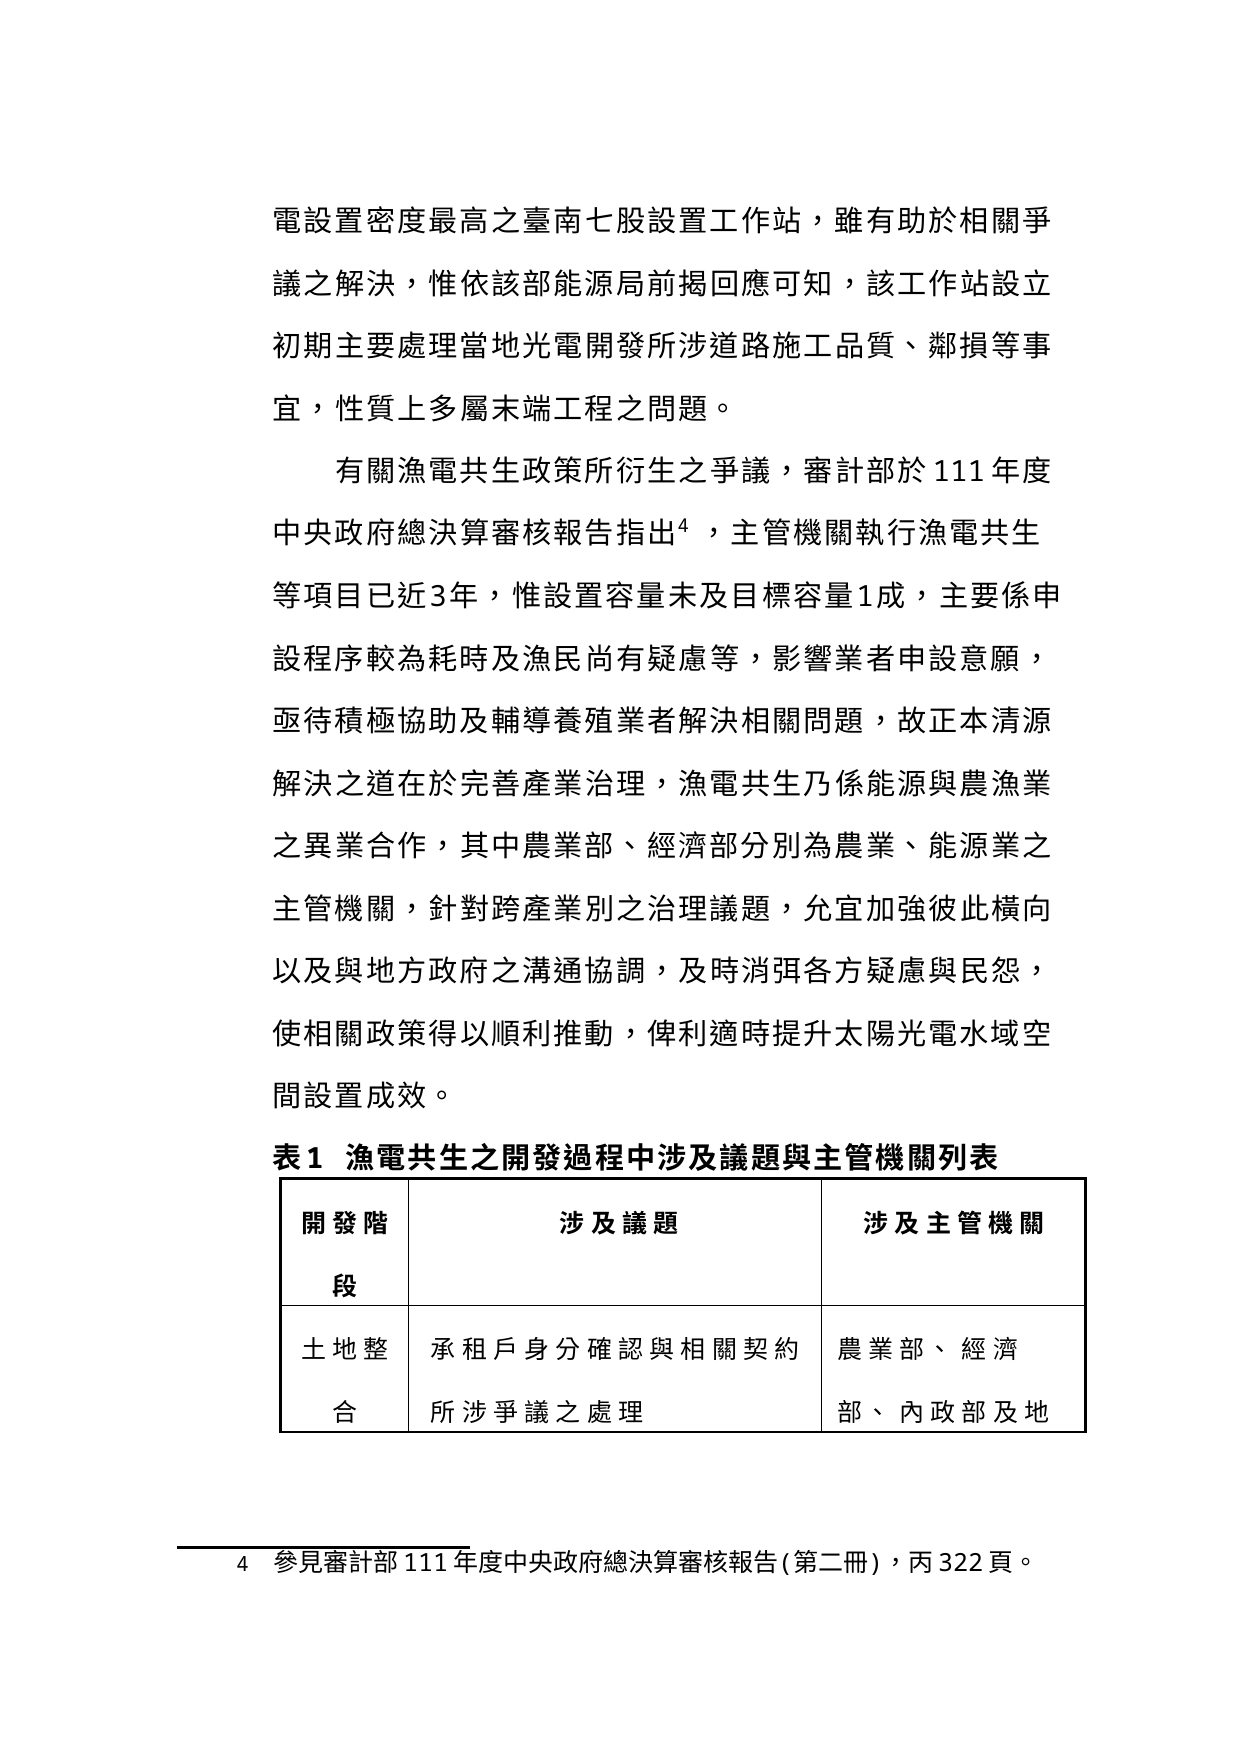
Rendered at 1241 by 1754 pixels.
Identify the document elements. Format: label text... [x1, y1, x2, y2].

table_cell 土地整合 [282, 1306, 408, 1431]
table_cell 承租戶身分確認與相關契約所涉爭議之處理 [409, 1306, 821, 1431]
text 表1 漁電共生之開發過程中涉及議題與主管機關列表 [263, 1115, 1063, 1177]
table_header 涉及議題 [409, 1180, 821, 1305]
text 有關漁電共生政策所衍生之爭議，審計部於111年度中央政府總決算審核報告指出，主管機關執行漁電共生等項目已近3年，惟設置容量未及目標容量1成，主要係申設程序較為耗時及漁民尚有疑慮等，影響業者申設意願，亟待積極協助及輔導養殖業者解決相關問題，故正本清源解決之道在於完善產業治理，漁電共生乃係能源與農漁業之異業合作，其中農業部、經濟部分別為農業、能源業之主管機關，針對跨產業別之治理議題，允宜加強彼此橫向以及與地方政府之溝通協調，及時消弭各方疑慮與民怨，使相關政策得以順利推動，俾利適時提升太陽光電水域空間設置成效。 [266, 427, 1063, 1115]
text 參見審計部111年度中央政府總決算審核報告(第二冊)，丙322頁。 [236, 1548, 1063, 1577]
table_header 涉及主管機關 [822, 1180, 1084, 1305]
table_header 開發階段 [282, 1180, 408, 1305]
table_cell 農業部、經濟部、內政部及地 [822, 1306, 1084, 1431]
text 電設置密度最高之臺南七股設置工作站，雖有助於相關爭議之解決，惟依該部能源局前揭回應可知，該工作站設立初期主要處理當地光電開發所涉道路施工品質、鄰損等事宜，性質上多屬末端工程之問題。 [266, 177, 1063, 427]
